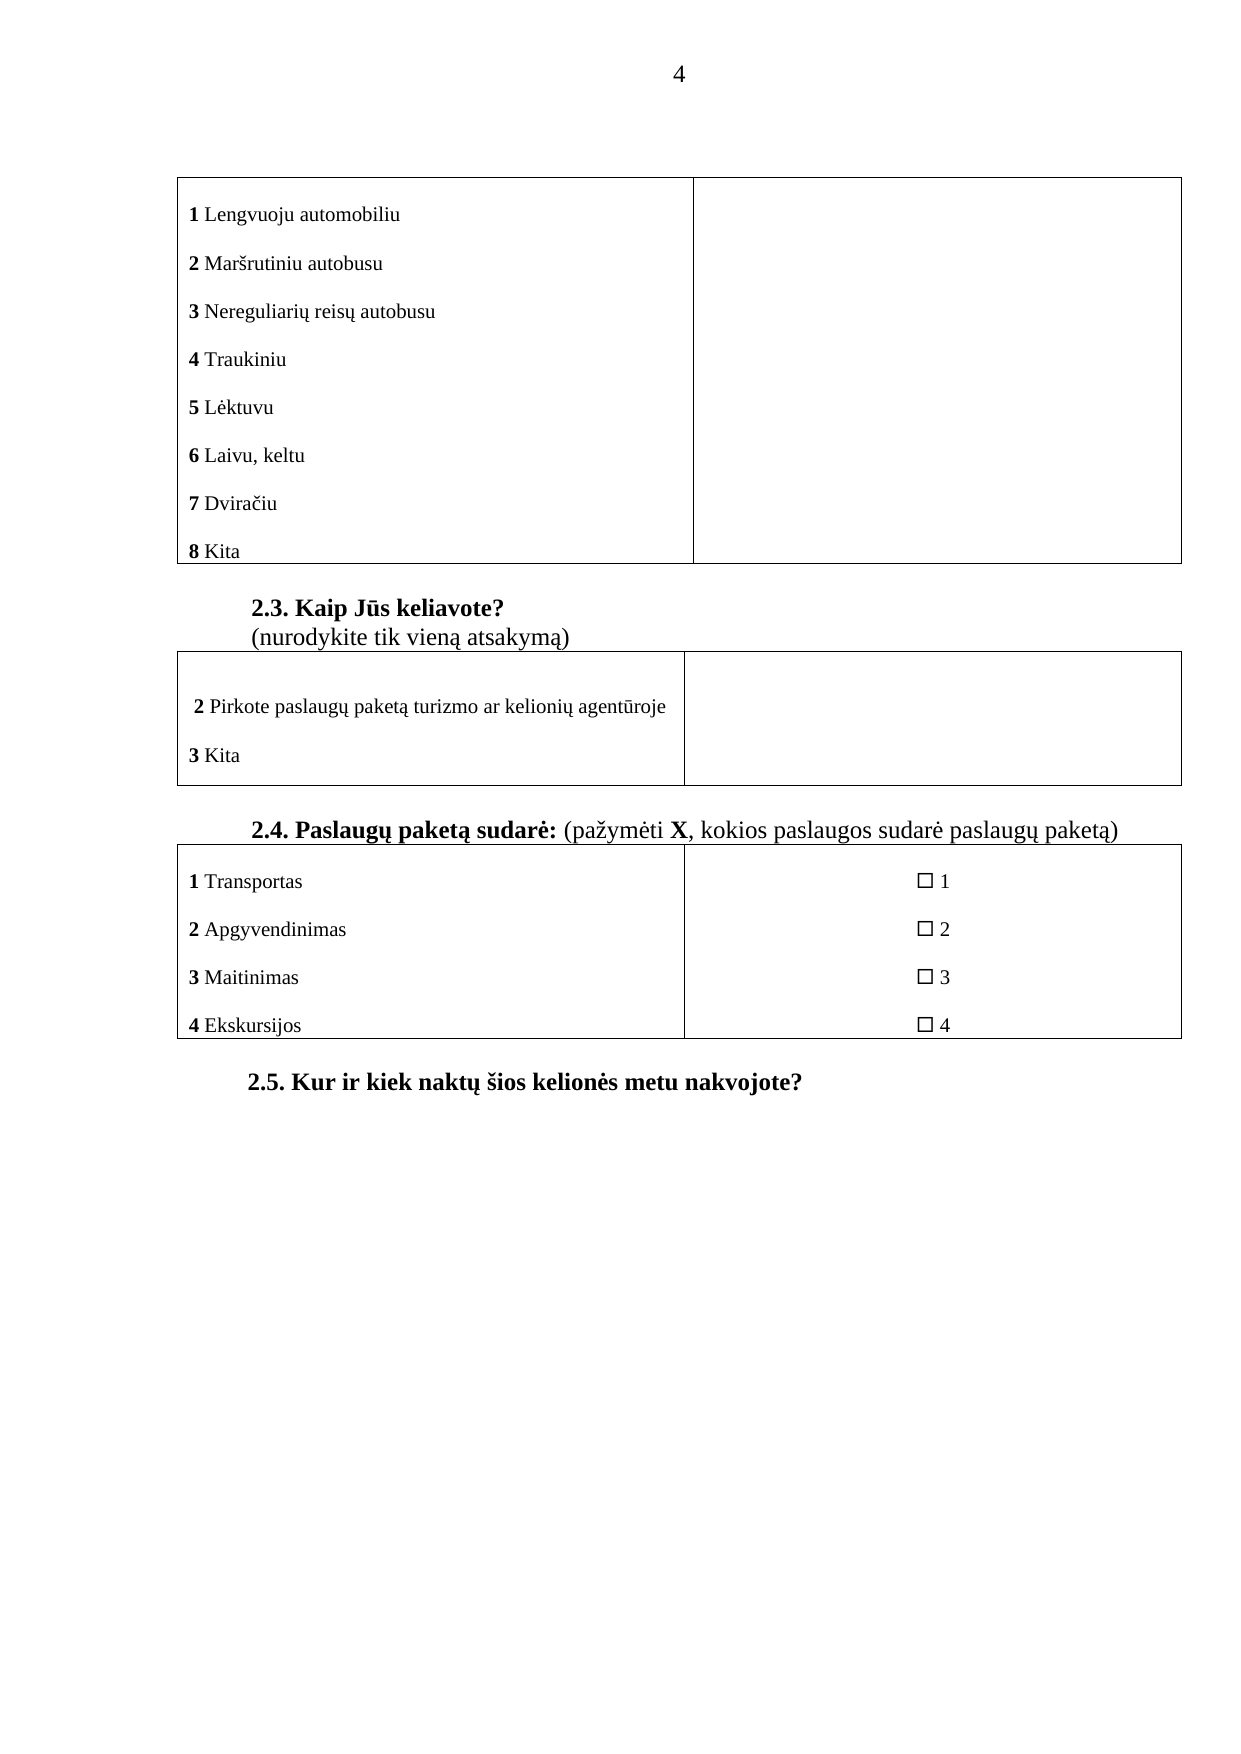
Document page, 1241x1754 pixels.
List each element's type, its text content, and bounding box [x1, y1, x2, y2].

text 2.3. Kaip Jūs keliavote? [177, 593, 1181, 622]
table_header [685, 652, 1181, 785]
table_header  1  2  3  4 [685, 845, 1181, 1037]
table_header 2 Pirkote paslaugų paketą turizmo ar kelionių agentūroje 3 Kita [178, 652, 684, 785]
text (nurodykite tik vieną atsakymą) [177, 622, 1181, 651]
text 2.4. Paslaugų paketą sudarė: (pažymėti x, kokios paslaugos sudarė paslaugų paketą) [177, 815, 1181, 844]
table_header 1 Transportas 2 Apgyvendinimas 3 Maitinimas 4 Ekskursijos [178, 845, 684, 1037]
table_header [694, 178, 1181, 563]
text 2.5. Kur ir kiek naktų šios kelionės metu nakvojote? [174, 1067, 1181, 1096]
table_header 1 Lengvuoju automobiliu 2 Maršrutiniu autobusu 3 Nereguliarių reisų autobusu 4 Traukiniu 5 Lėktuvu 6 Laivu, keltu 7 Dviračiu 8 Kita [178, 178, 693, 563]
